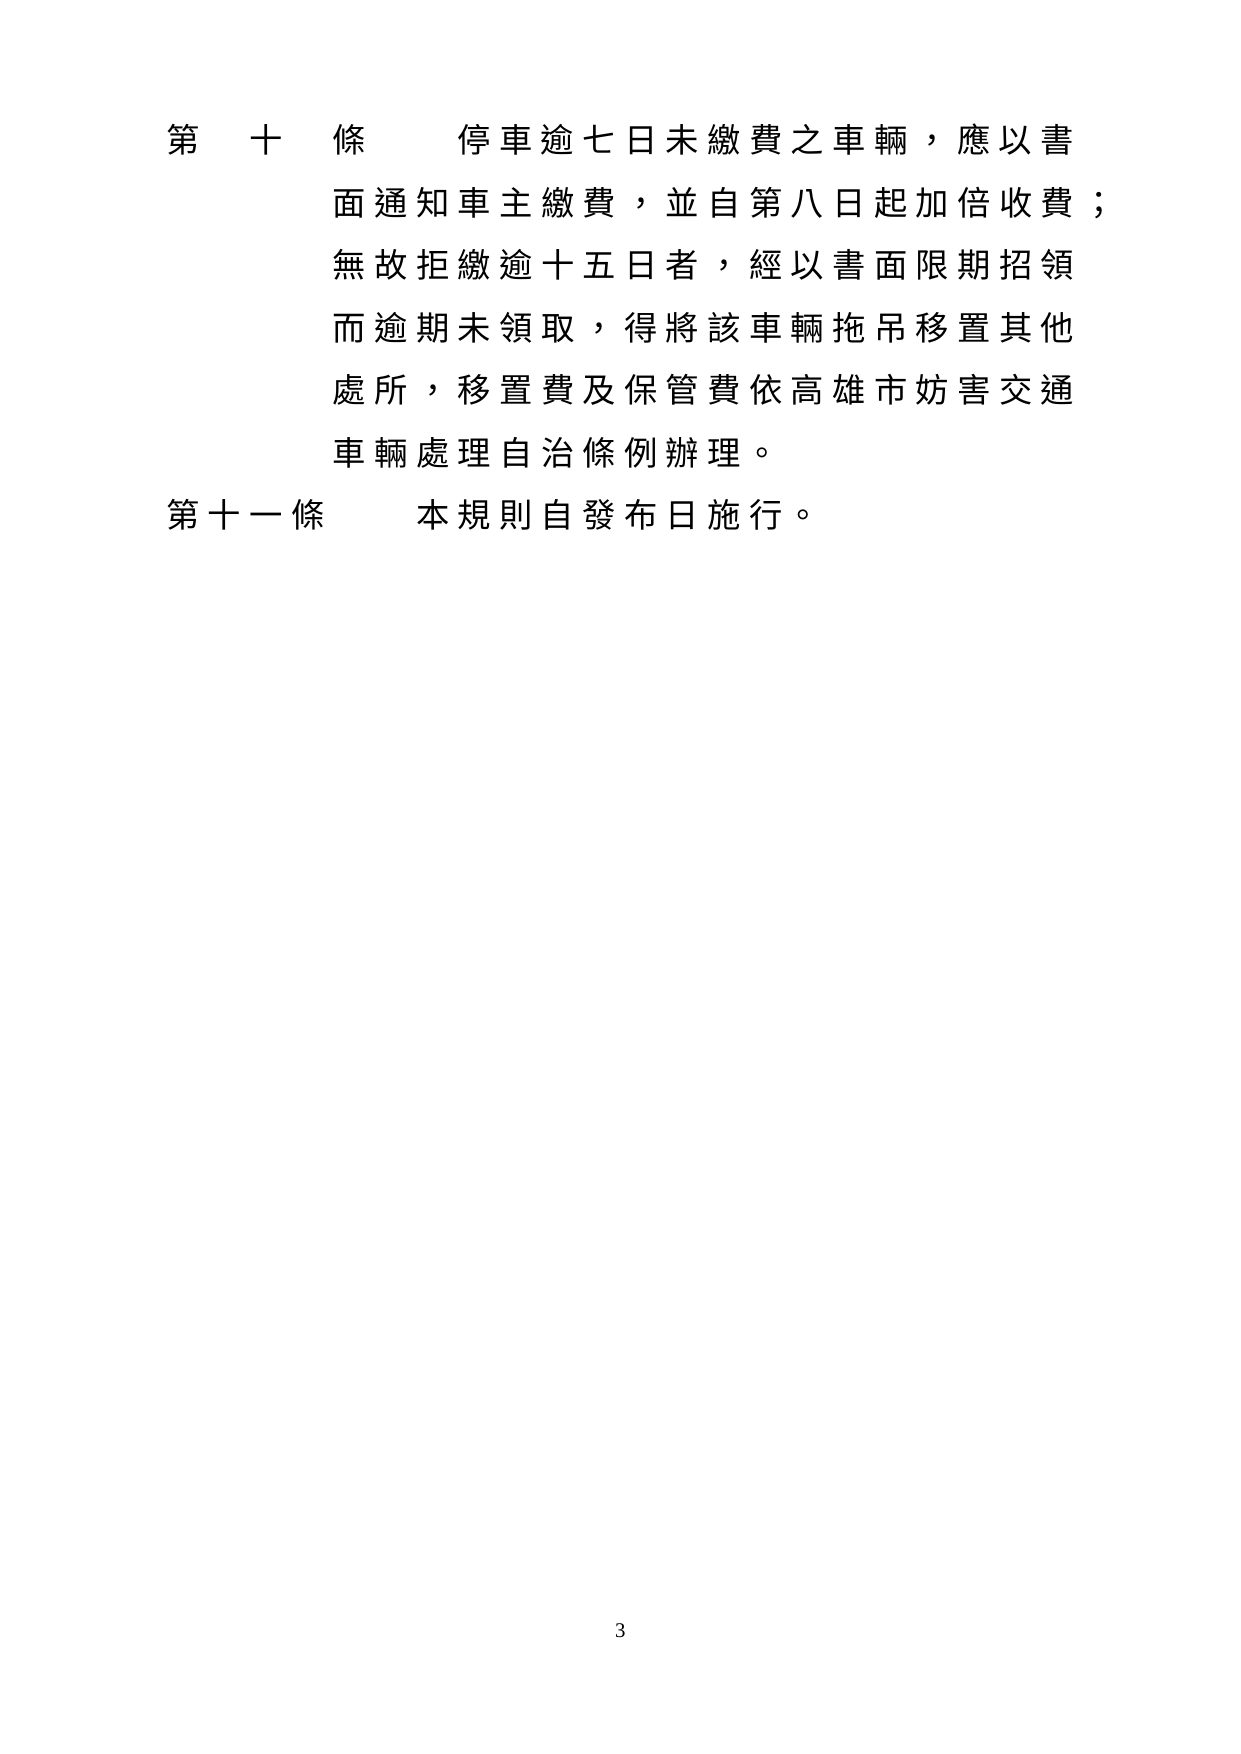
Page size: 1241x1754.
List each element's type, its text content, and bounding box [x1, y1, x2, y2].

text 第 十 條 停車逾七日未繳費之車輛，應以書面通知車主繳費，並自第八日起加倍收費；無故拒繳逾十五日者，經以書面限期招領而逾期未領取，得將該車輛拖吊移置其他處所，移置費及保管費依高雄市妨害交通車輛處理自治條例辦理。 [162, 96, 1078, 471]
text 第十一條 本規則自發布日施行。 [162, 471, 1078, 534]
